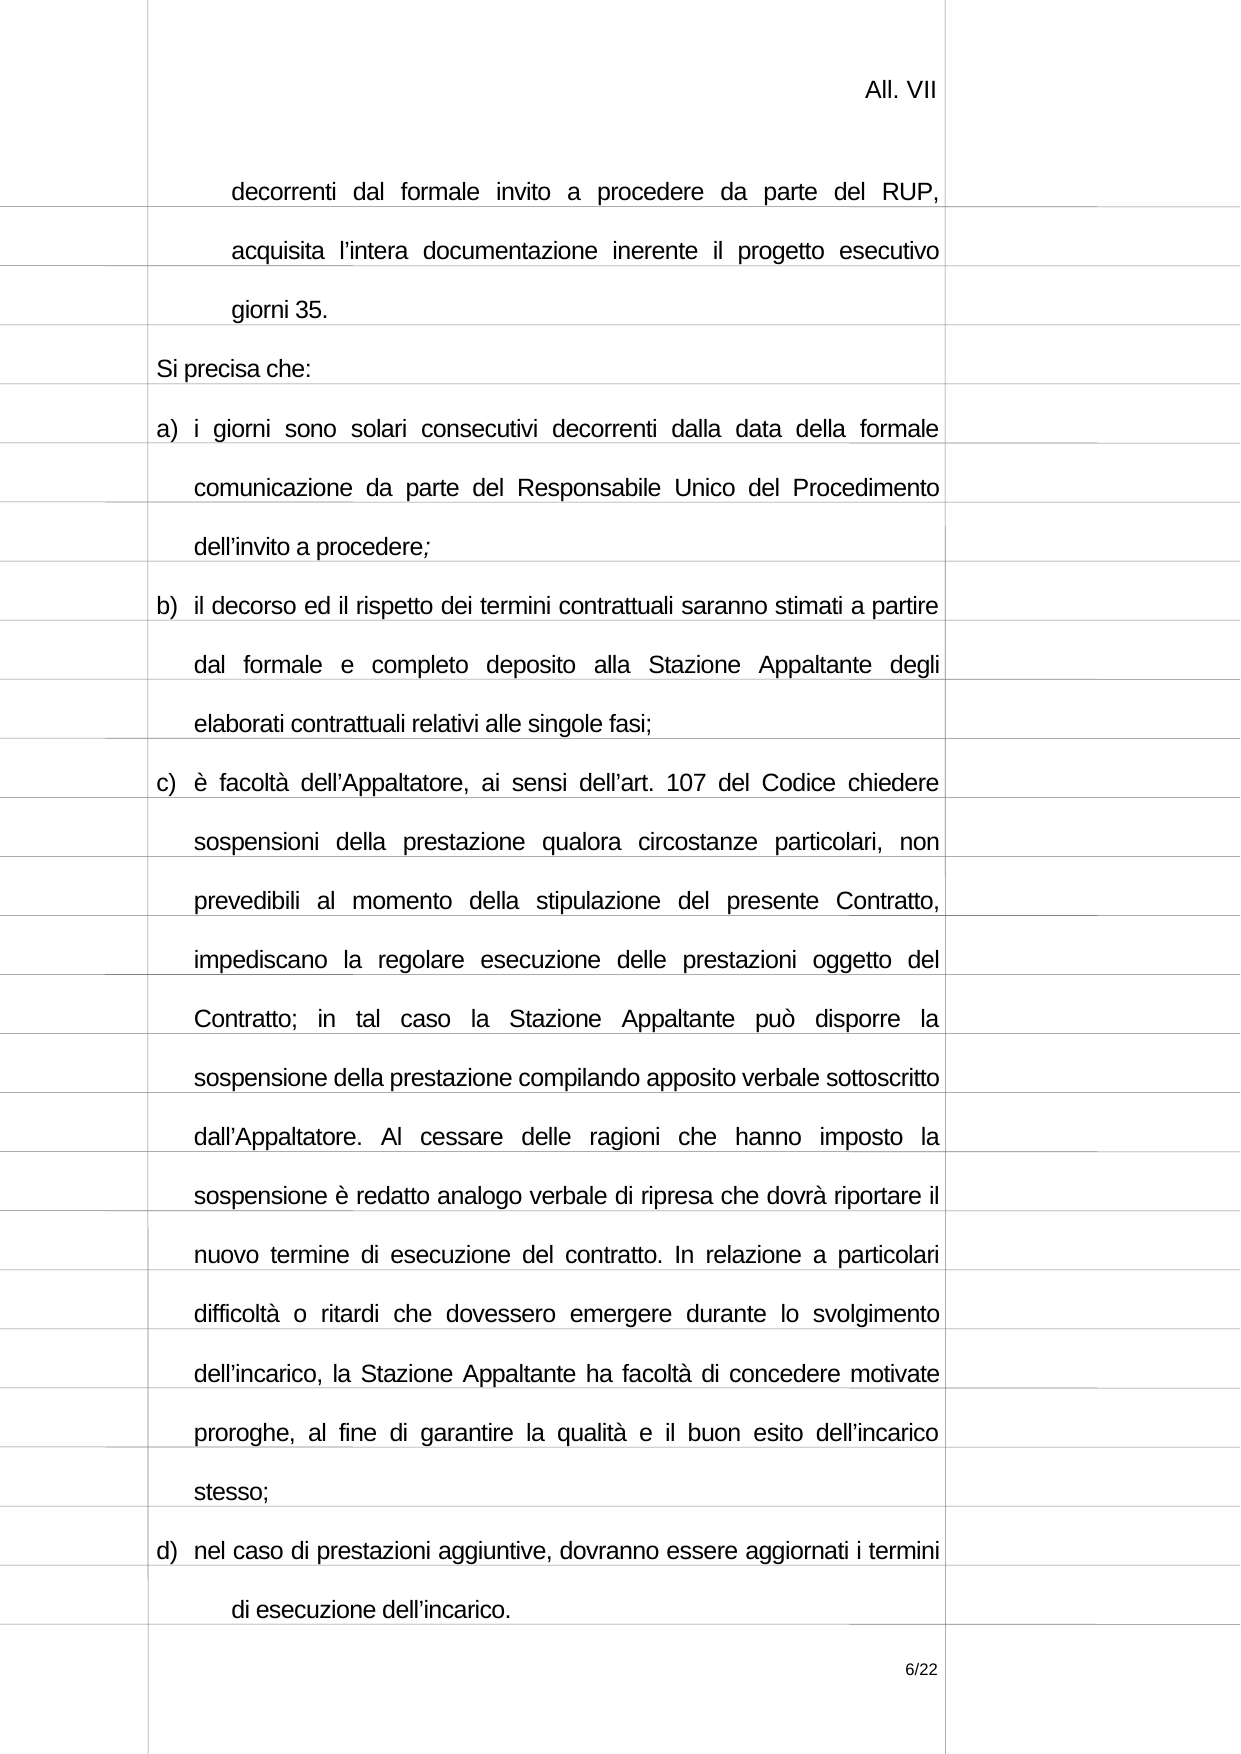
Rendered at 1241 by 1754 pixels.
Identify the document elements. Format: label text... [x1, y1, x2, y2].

list prevedibili al momento della stipulazione del presente Contratto, [156, 857, 941, 915]
list elaborati contrattuali relativi alle singole fasi; [156, 680, 941, 738]
list [156, 1625, 941, 1630]
list impediscano la regolare esecuzione delle prestazioni oggetto del [156, 916, 941, 974]
list difficoltà o ritardi che dovessero emergere durante lo svolgimento [156, 1271, 941, 1328]
list dal formale e completo deposito alla Stazione Appaltante degli [156, 621, 941, 678]
list acquisita l’intera documentazione inerente il progetto esecutivo [194, 207, 941, 265]
list decorrenti dal formale invito a procedere da parte del RUP, [194, 153, 941, 206]
list nuovo termine di esecuzione del contratto. In relazione a particolari [156, 1212, 941, 1269]
list dell’incarico, la Stazione Appaltante ha facoltà di concedere motivate [156, 1330, 941, 1387]
list è facoltà dell’Appaltatore, ai sensi dell’art. 107 del Codice chiedere [156, 744, 941, 797]
list Contratto; in tal caso la Stazione Appaltante può disporre la [156, 975, 941, 1033]
list stesso; [156, 1448, 941, 1505]
text Si precisa che: [156, 331, 941, 383]
list giorni 35. [194, 267, 941, 324]
list dall’Appaltatore. Al cessare delle ragioni che hanno imposto la [156, 1093, 941, 1151]
list sospensioni della prestazione qualora circostanze particolari, non [156, 798, 941, 856]
list dell’invito a procedere; [156, 503, 941, 560]
list sospensione è redatto analogo verbale di ripresa che dovrà riportare il [156, 1152, 941, 1210]
list [156, 739, 941, 744]
list il decorso ed il rispetto dei termini contrattuali saranno stimati a partire [156, 567, 941, 619]
list comunicazione da parte del Responsabile Unico del Procedimento [156, 444, 941, 501]
list i giorni sono solari consecutivi decorrenti dalla data della formale [156, 390, 941, 442]
list proroghe, al fine di garantire la qualità e il buon esito dell’incarico [156, 1389, 941, 1446]
text [156, 385, 941, 390]
list nel caso di prestazioni aggiuntive, dovranno essere aggiornati i termini [156, 1512, 941, 1564]
list sospensione della prestazione compilando apposito verbale sottoscritto [156, 1034, 941, 1092]
list [156, 562, 941, 567]
list di esecuzione dell’incarico. [156, 1566, 941, 1623]
